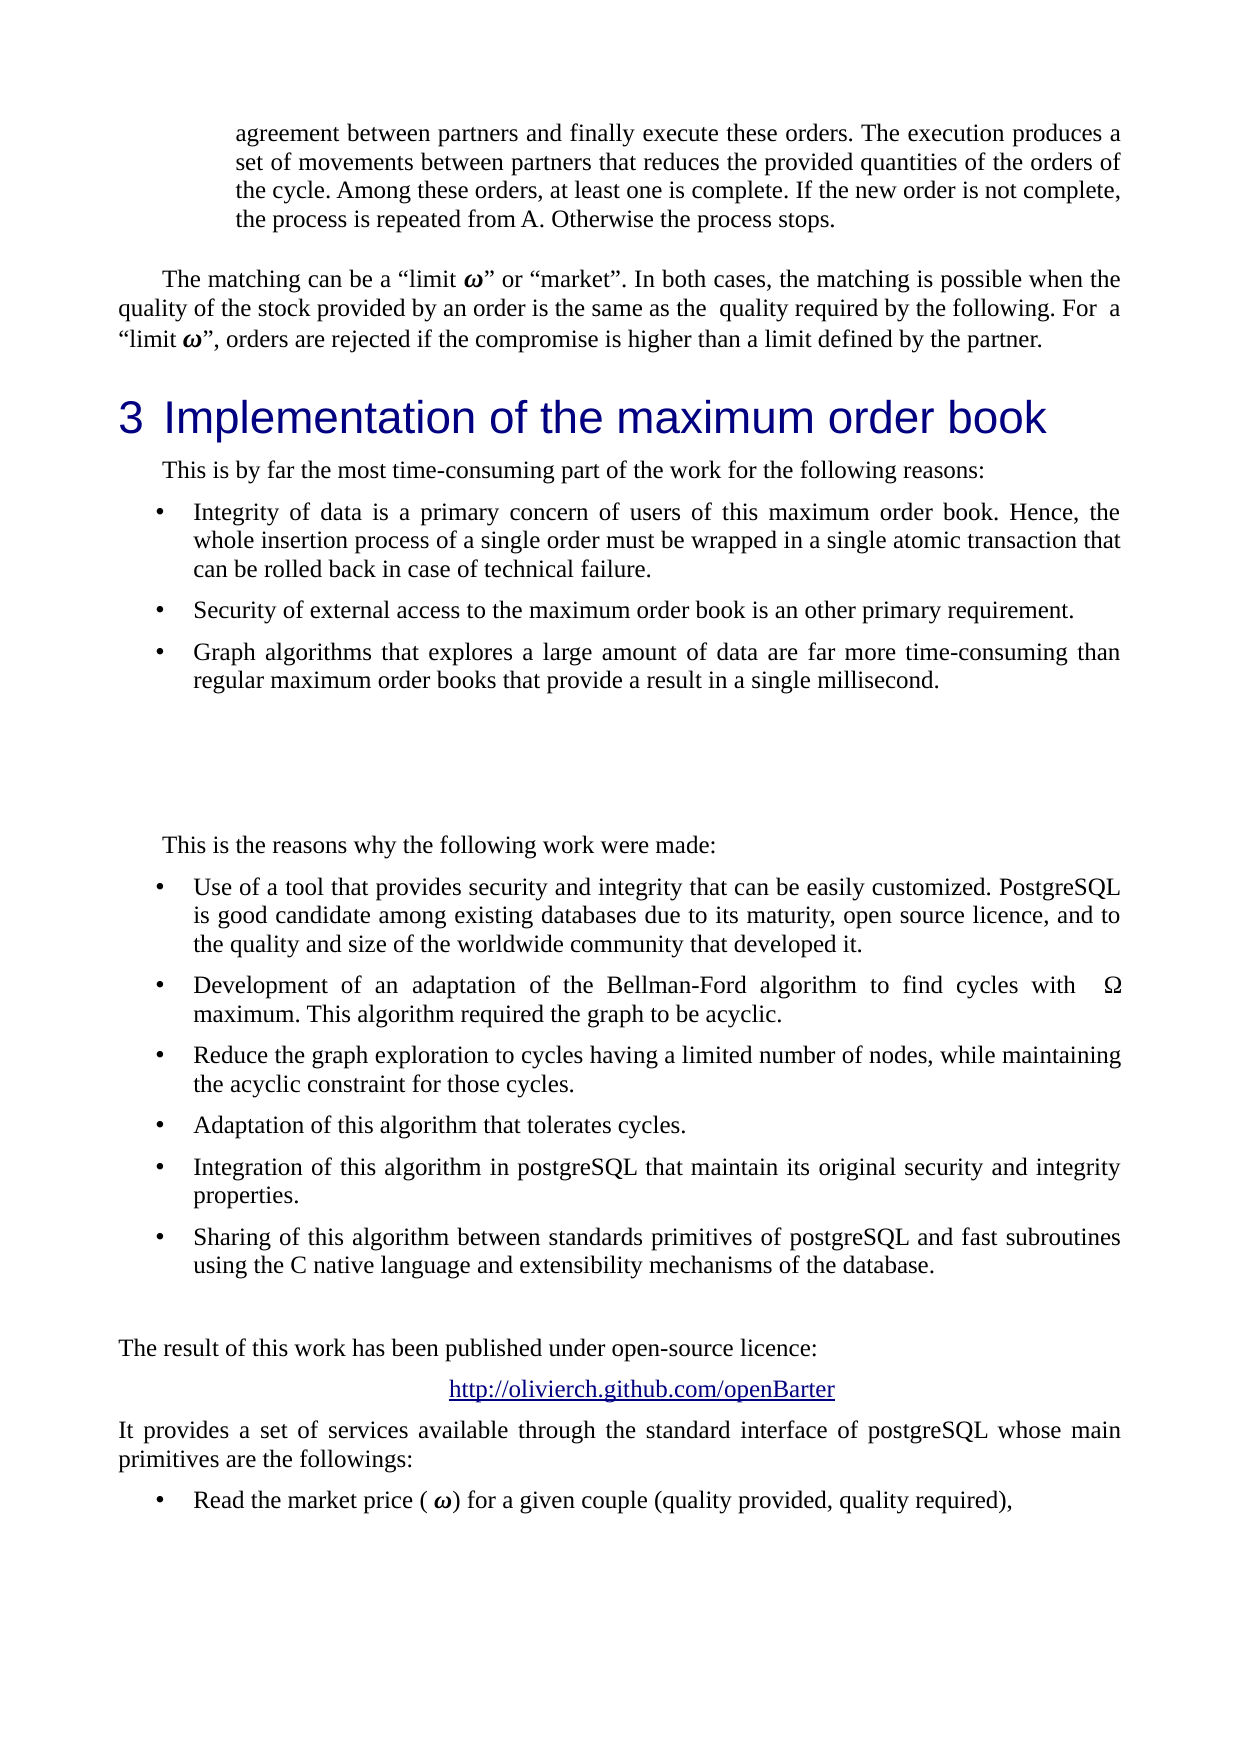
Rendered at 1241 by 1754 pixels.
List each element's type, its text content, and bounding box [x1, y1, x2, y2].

list Graph algorithms that explores a large amount of data are far more time-consuming than regular maximum order books that provide a result in a single millisecond. [156, 637, 1122, 694]
list Reduce the graph exploration to cycles having a limited number of nodes, while maintaining the acyclic constraint for those cycles. [156, 1041, 1122, 1098]
text The result of this work has been published under open-source licence: [118, 1333, 1122, 1362]
list Use of a tool that provides security and integrity that can be easily customized. PostgreSQL is good candidate among existing databases due to its maturity, open source licence, and to the quality and size of the worldwide community that developed it. [156, 872, 1122, 958]
text http://olivierch.github.com/openBarter [118, 1374, 1122, 1403]
list Read the market price ( ω) for a given couple (quality provided, quality required), [156, 1486, 1122, 1514]
list agreement between partners and finally execute these orders. The execution produces a set of movements between partners that reduces the provided quantities of the orders of the cycle. Among these orders, at least one is complete. If the new order is not complete, the process is repeated from A. Otherwise the process stops. [177, 118, 1122, 233]
list Development of an adaptation of the Bellman-Ford algorithm to find cycles with Ω maximum. This algorithm required the graph to be acyclic. [156, 971, 1122, 1028]
list Integrity of data is a primary concern of users of this maximum order book. Hence, the whole insertion process of a single order must be wrapped in a single atomic transaction that can be rolled back in case of technical failure. [156, 497, 1122, 583]
list Security of external access to the maximum order book is an other primary requirement. [156, 596, 1122, 624]
text It provides a set of services available through the standard interface of postgreSQL whose main primitives are the followings: [118, 1416, 1122, 1473]
text This is the reasons why the following work were made: [118, 831, 1122, 859]
list Integration of this algorithm in postgreSQL that maintain its original security and integrity properties. [156, 1152, 1122, 1209]
text The matching can be a “limit ω” or “market”. In both cases, the matching is possible when the quality of the stock provided by an order is the same as the quality required by the following. For a “limit ω”, orders are rejected if the compromise is higher than a limit defined by the partner. [118, 262, 1122, 353]
subtitle Implementation of the maximum order book [118, 390, 1122, 443]
list Sharing of this algorithm between standards primitives of postgreSQL and fast subroutines using the C native language and extensibility mechanisms of the database. [156, 1222, 1122, 1279]
text This is by far the most time-consuming part of the work for the following reasons: [118, 456, 1122, 484]
list Adaptation of this algorithm that tolerates cycles. [156, 1111, 1122, 1139]
